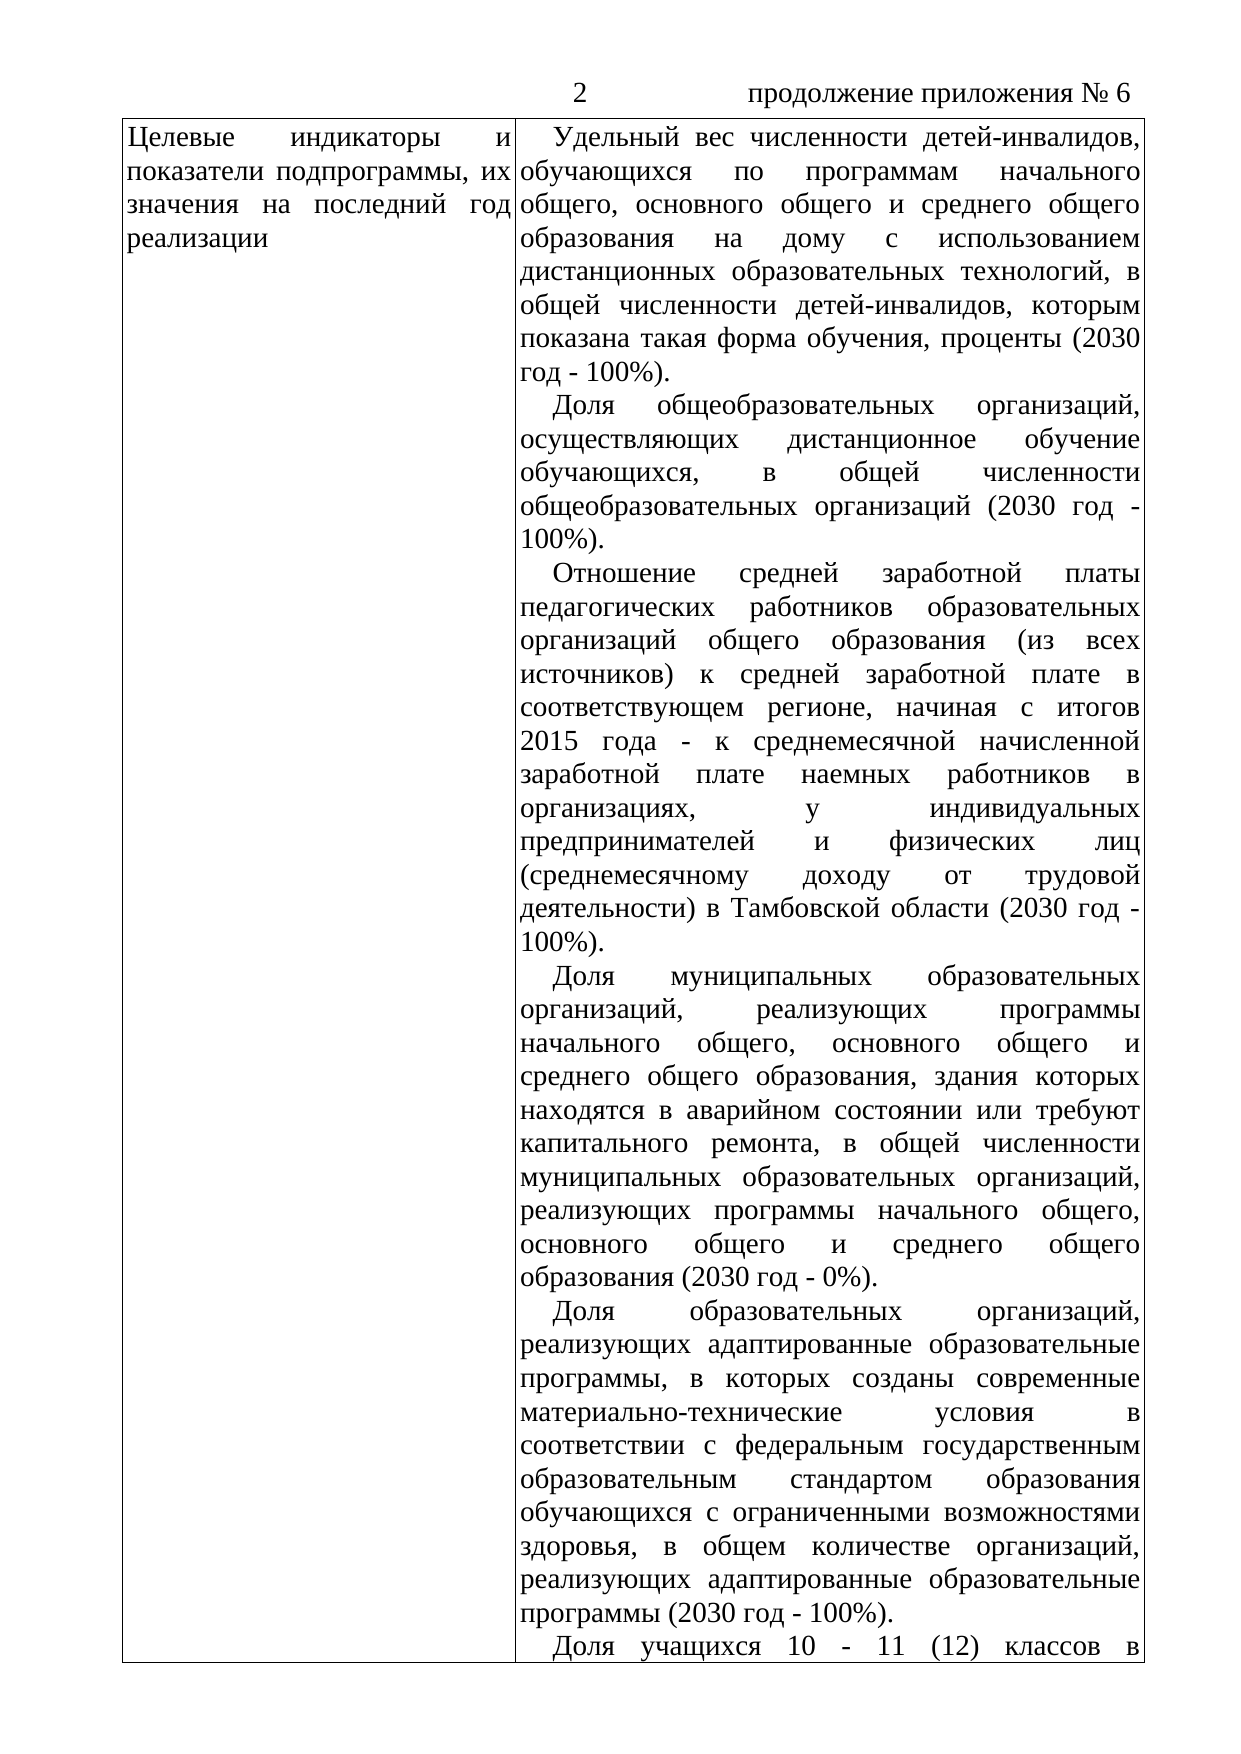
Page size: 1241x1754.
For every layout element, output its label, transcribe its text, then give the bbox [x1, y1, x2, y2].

table_cell Целевые индикаторы и показатели подпрограммы, их значения на последний год реализации [123, 119, 515, 1662]
